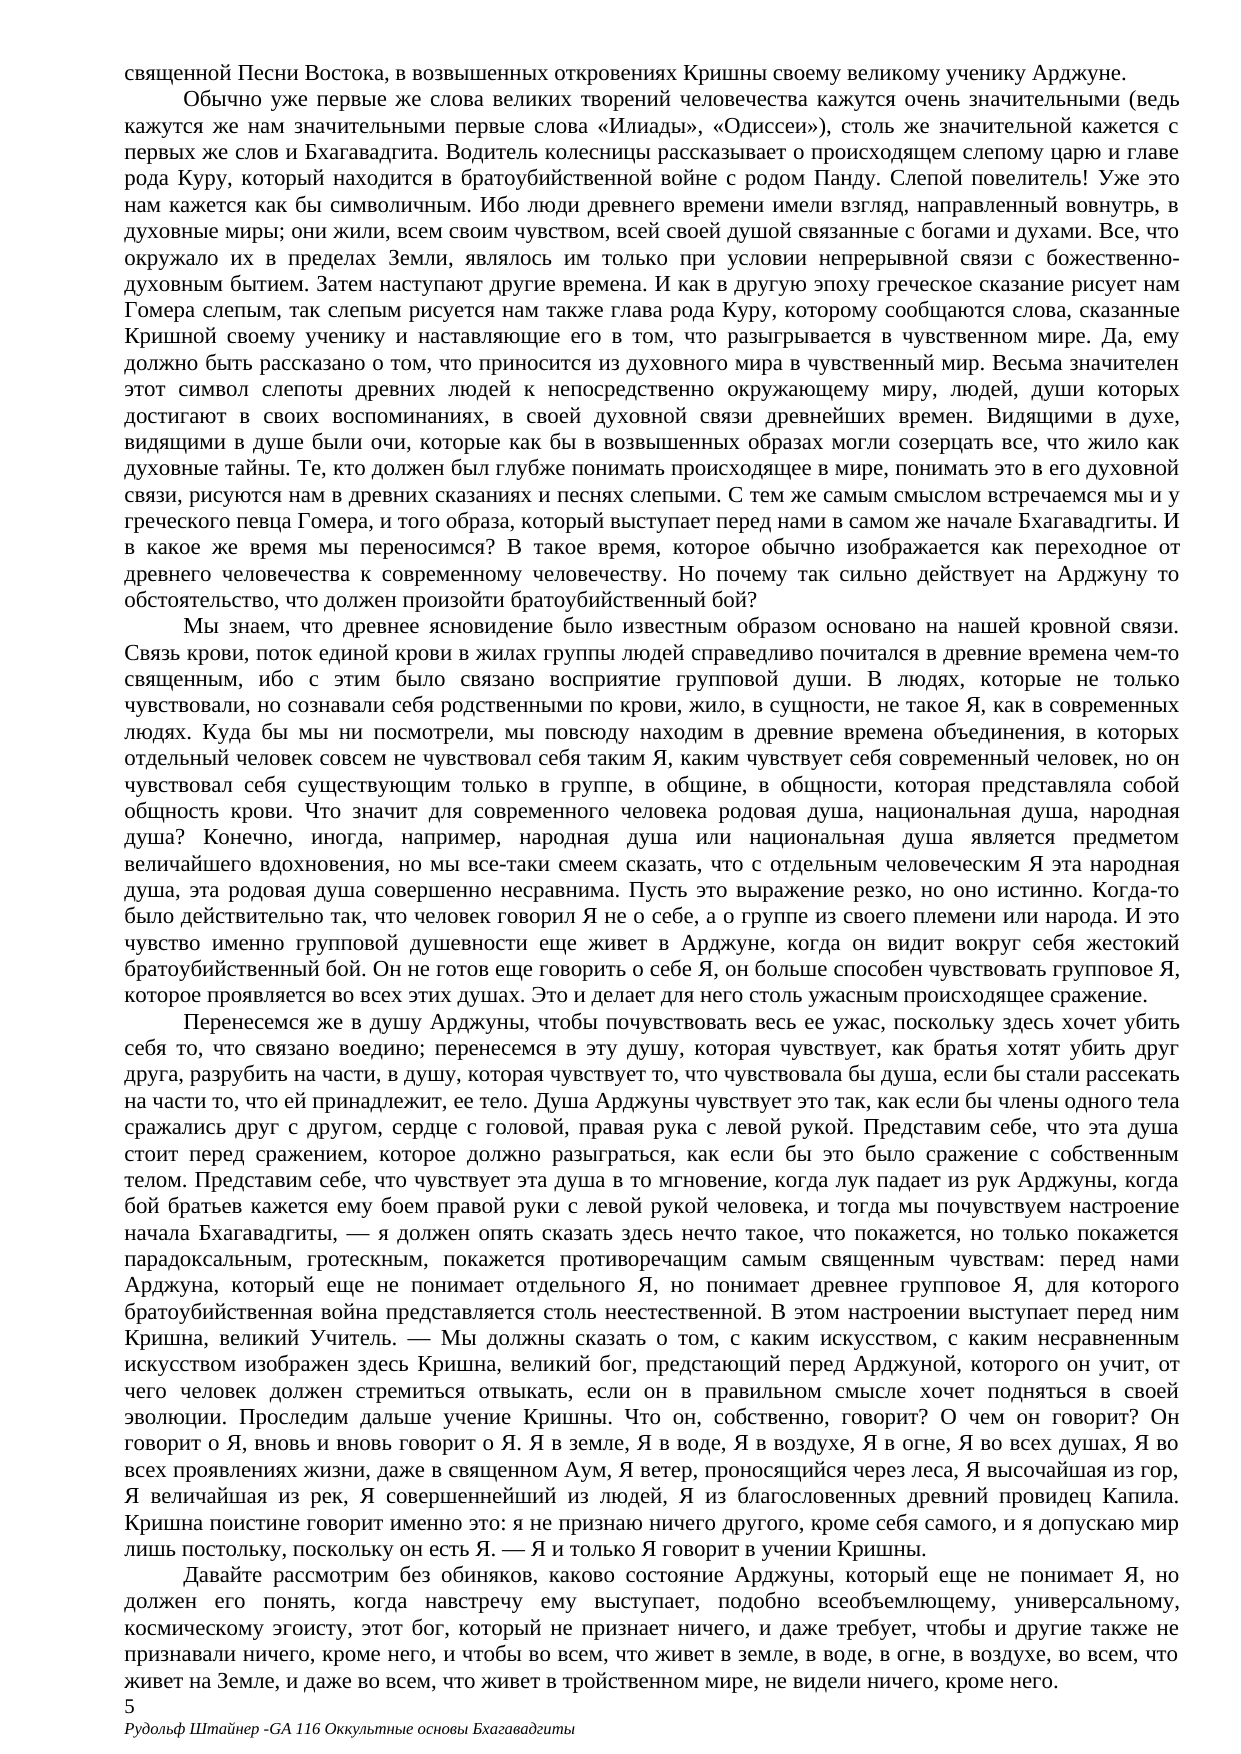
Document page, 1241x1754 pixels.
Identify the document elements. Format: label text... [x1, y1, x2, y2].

text Перенесемся же в душу Арджуны, чтобы почувствовать весь ее ужас, поскольку здесь хочет убить себя то, что связано воедино; перенесемся в эту душу, которая чувствует, как братья хотят убить друг друга, разрубить на части, в душу, которая чувствует то, что чувствовала бы душа, если бы стали рассекать на части то, что ей принадлежит, ее тело. Душа Арджуны чувствует это так, как если бы члены одного тела сражались друг с другом, сердце с головой, правая рука с левой рукой. Представим себе, что эта душа стоит перед сражением, которое должно разыграться, как если бы это было сражение с собственным телом. Представим себе, что чувствует эта душа в то мгновение, когда лук падает из рук Арджуны, когда бой братьев кажется ему боем правой руки с левой рукой человека, и тогда мы почувствуем настроение начала Бхагавадгиты, — я должен опять сказать здесь нечто такое, что покажется, но только покажется парадоксальным, гротескным, покажется противоречащим самым священным чувствам: перед нами Арджуна, который еще не понимает отдельного Я, но понимает древнее групповое Я, для которого братоубийственная война представляется столь неестественной. В этом настроении выступает перед ним Кришна, великий Учитель. — Мы должны сказать о том, с каким искусством, с каким несравненным искусством изображен здесь Кришна, великий бог, предстающий перед Арджуной, которого он учит, от чего человек должен стремиться отвыкать, если он в правильном смысле хочет подняться в своей эволюции. Проследим дальше учение Кришны. Что он, собственно, говорит? О чем он говорит? Он говорит о Я, вновь и вновь говорит о Я. Я в земле, Я в воде, Я в воздухе, Я в огне, Я во всех душах, Я во всех проявлениях жизни, даже в священном Аум, Я ветер, проносящийся через леса, Я высочайшая из гор, Я величайшая из рек, Я совершеннейший из людей, Я из благословенных древний провидец Капила. Кришна поистине говорит именно это: я не признаю ничего другого, кроме себя самого, и я допускаю мир лишь постольку, поскольку он есть Я. — Я и только Я говорит в учении Кришны. [124, 1008, 1181, 1561]
text Мы знаем, что древнее ясновидение было известным образом основано на нашей кровной связи. Связь крови, поток единой крови в жилах группы людей справедливо почитался в древние времена чем-то священным, ибо с этим было связано восприятие групповой души. В людях, которые не только чувствовали, но сознавали себя родственными по крови, жило, в сущности, не такое Я, как в современных людях. Куда бы мы ни посмотрели, мы повсюду находим в древние времена объединения, в которых отдельный человек совсем не чувствовал себя таким Я, каким чувствует себя современный человек, но он чувствовал себя существующим только в группе, в общине, в общности, которая представляла собой общность крови. Что значит для современного человека родовая душа, национальная душа, народная душа? Конечно, иногда, например, народная душа или национальная душа является предметом величайшего вдохновения, но мы все-таки смеем сказать, что с отдельным человеческим Я эта народная душа, эта родовая душа совершенно несравнима. Пусть это выражение резко, но оно истинно. Когда-то было действительно так, что человек говорил Я не о себе, а о группе из своего племени или народа. И это чувство именно групповой душевности еще живет в Арджуне, когда он видит вокруг себя жестокий братоубийственный бой. Он не готов еще говорить о себе Я, он больше способен чувствовать групповое Я, которое проявляется во всех этих душах. Это и делает для него столь ужасным происходящее сражение. [124, 612, 1181, 1008]
text Давайте рассмотрим без обиняков, каково состояние Арджуны, который еще не понимает Я, но должен его понять, когда навстречу ему выступает, подобно всеобъемлющему, универсальному, космическому эгоисту, этот бог, который не признает ничего, и даже требует, чтобы и другие также не признавали ничего, кроме него, и чтобы во всем, что живет в земле, в воде, в огне, в воздухе, во всем, что живет на Земле, и даже во всем, что живет в тройственном мире, не видели ничего, кроме него. [124, 1561, 1181, 1693]
text священной Песни Востока, в возвышенных откровениях Кришны своему великому ученику Арджуне. [124, 59, 1181, 85]
text Обычно уже первые же слова великих творений человечества кажутся очень значительными (ведь кажутся же нам значительными первые слова «Илиады», «Одиссеи»), столь же значительной кажется с первых же слов и Бхагавадгита. Водитель колесницы рассказывает о происходящем слепому царю и главе рода Куру, который находится в братоубийственной войне с родом Панду. Слепой повелитель! Уже это нам кажется как бы символичным. Ибо люди древнего времени имели взгляд, направленный вовнутрь, в духовные миры; они жили, всем своим чувством, всей своей душой связанные с богами и духами. Все, что окружало их в пределах Земли, являлось им только при условии непрерывной связи с божественно-духовным бытием. Затем наступают другие времена. И как в другую эпоху греческое сказание рисует нам Гомера слепым, так слепым рисуется нам также глава рода Куру, которому сообщаются слова, сказанные Кришной своему ученику и наставляющие его в том, что разыгрывается в чувственном мире. Да, ему должно быть рассказано о том, что приносится из духовного мира в чувственный мир. Весьма значителен этот символ слепоты древних людей к непосредственно окружающему миру, людей, души которых достигают в своих воспоминаниях, в своей духовной связи древнейших времен. Видящими в духе, видящими в душе были очи, которые как бы в возвышенных образах могли созерцать все, что жило как духовные тайны. Те, кто должен был глубже понимать происходящее в мире, понимать это в его духовной связи, рисуются нам в древних сказаниях и песнях слепыми. С тем же самым смыслом встречаемся мы и у греческого певца Гомера, и того образа, который выступает перед нами в самом же начале Бхагавадгиты. И в какое же время мы переносимся? В такое время, которое обычно изображается как переходное от древнего человечества к современному человечеству. Но почему так сильно действует на Арджуну то обстоятельство, что должен произойти братоубийственный бой? [124, 85, 1181, 612]
